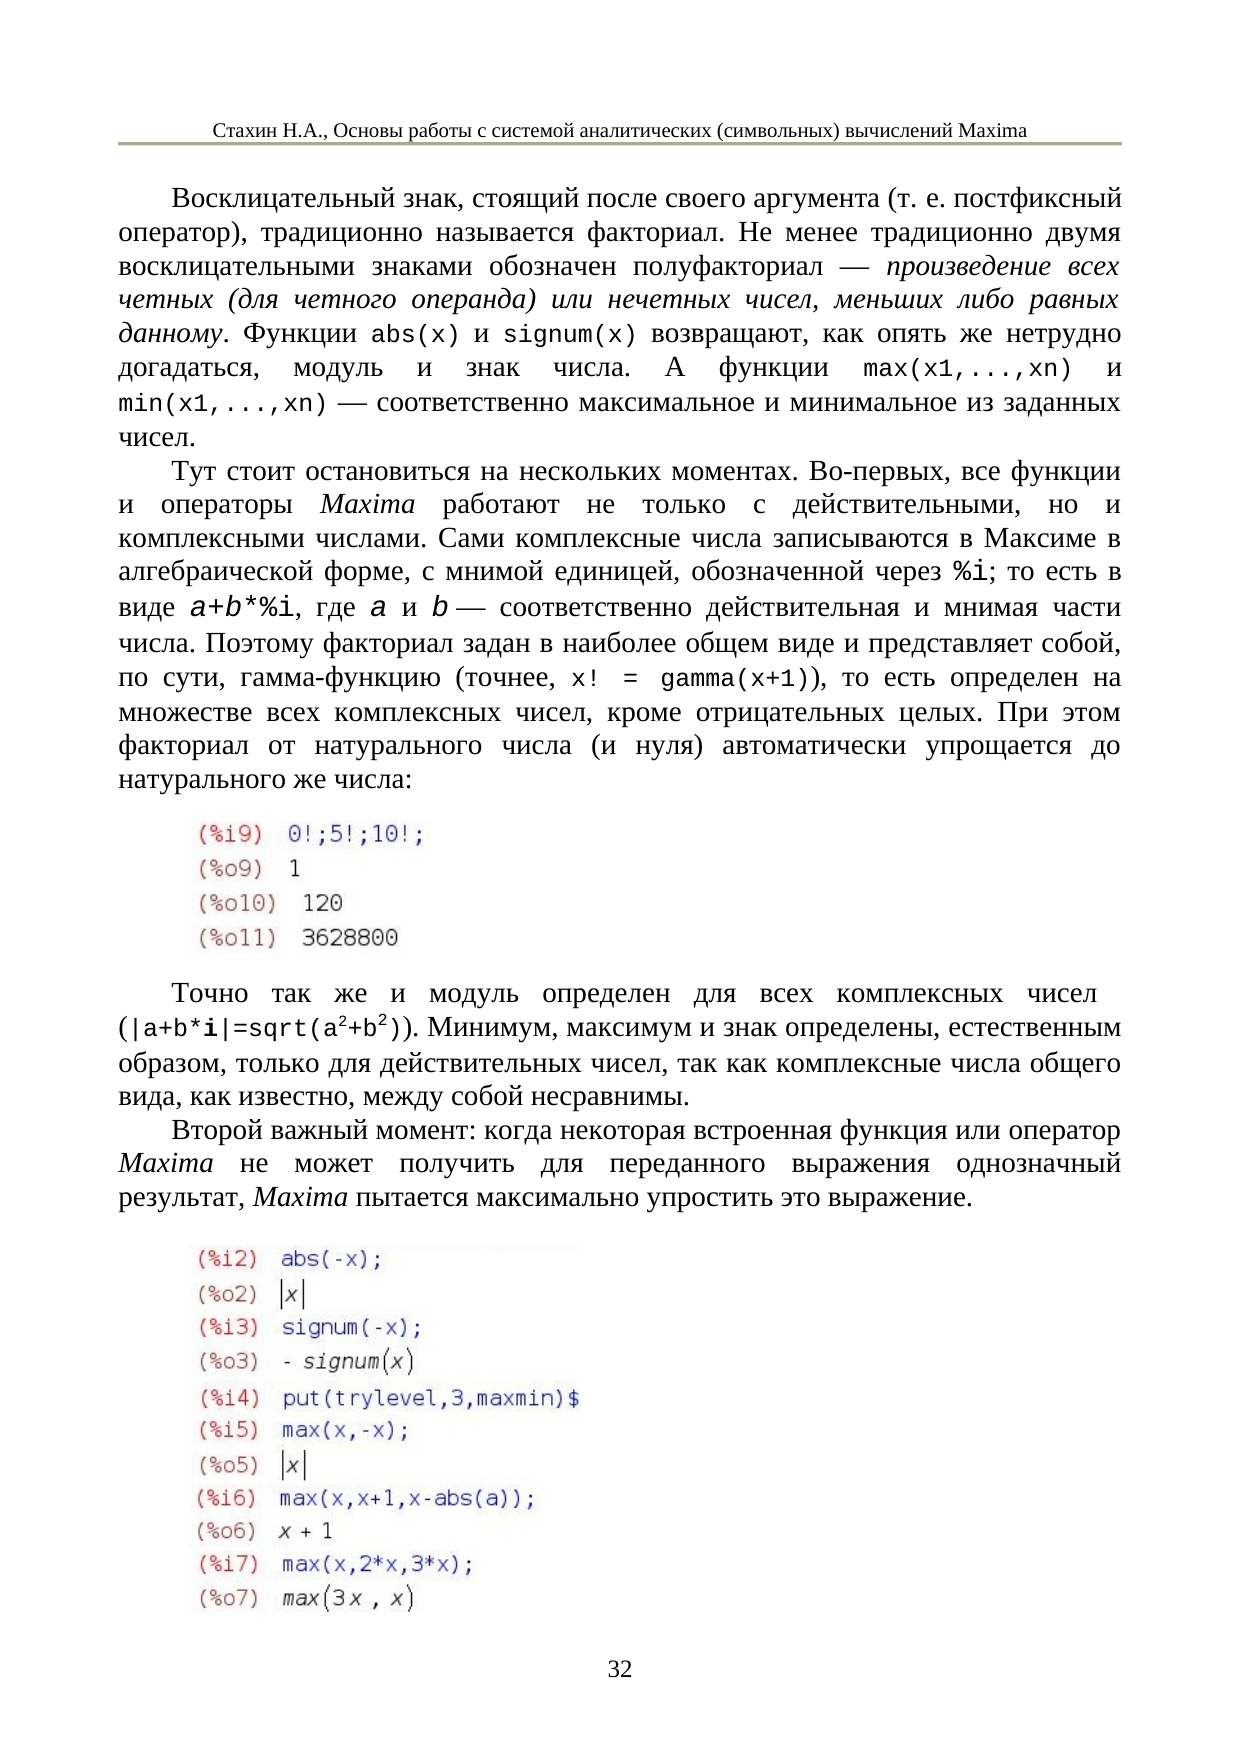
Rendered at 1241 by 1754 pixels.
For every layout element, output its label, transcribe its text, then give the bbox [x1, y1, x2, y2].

text Точно так же и модуль определен для всех комплексных чисел (|a+b*i|=sqrt(a2+b2)). Минимум, максимум и знак определены, естественным образом, только для действительных чисел, так как комплексные числа общего вида, как известно, между собой несравнимы. [118, 975, 1122, 1112]
text Тут стоит остановиться на нескольких моментах. Во-первых, все функции и операторы Maxima работают не только с действительными, но и комплексными числами. Сами комплексные числа записываются в Максиме в алгебраической форме, с мнимой единицей, обозначенной через %i; то есть в виде a+b*%i, где a и b — соответственно действительная и мнимая части числа. Поэтому факториал задан в наиболее общем виде и представляет собой, по сути, гамма-функцию (точнее, x! = gamma(x+1)), то есть определен на множестве всех комплексных чисел, кроме отрицательных целых. При этом факториал от натурального числа (и нуля) автоматически упрощается до натурального же числа: [118, 453, 1122, 794]
text Восклицательный знак, стоящий после своего аргумента (т. е. постфиксный оператор), традиционно называется факториал. Не менее традиционно двумя восклицательными знаками обозначен полуфакториал — произведение всех четных (для четного операнда) или нечетных чисел, меньших либо равных данному. Функции abs(x) и signum(x) возвращают, как опять же нетрудно догадаться, модуль и знак числа. А функции max(x1,...,xn) и min(x1,...,xn) — соответственно максимальное и минимальное из заданных чисел. [118, 181, 1122, 453]
picture [187, 821, 432, 954]
text Второй важный момент: когда некоторая встроенная функция или оператор Maxima не может получить для переданного выражения однозначный результат, Maxima пытается максимально упростить это выражение. [118, 1112, 1122, 1212]
picture [187, 1245, 581, 1616]
